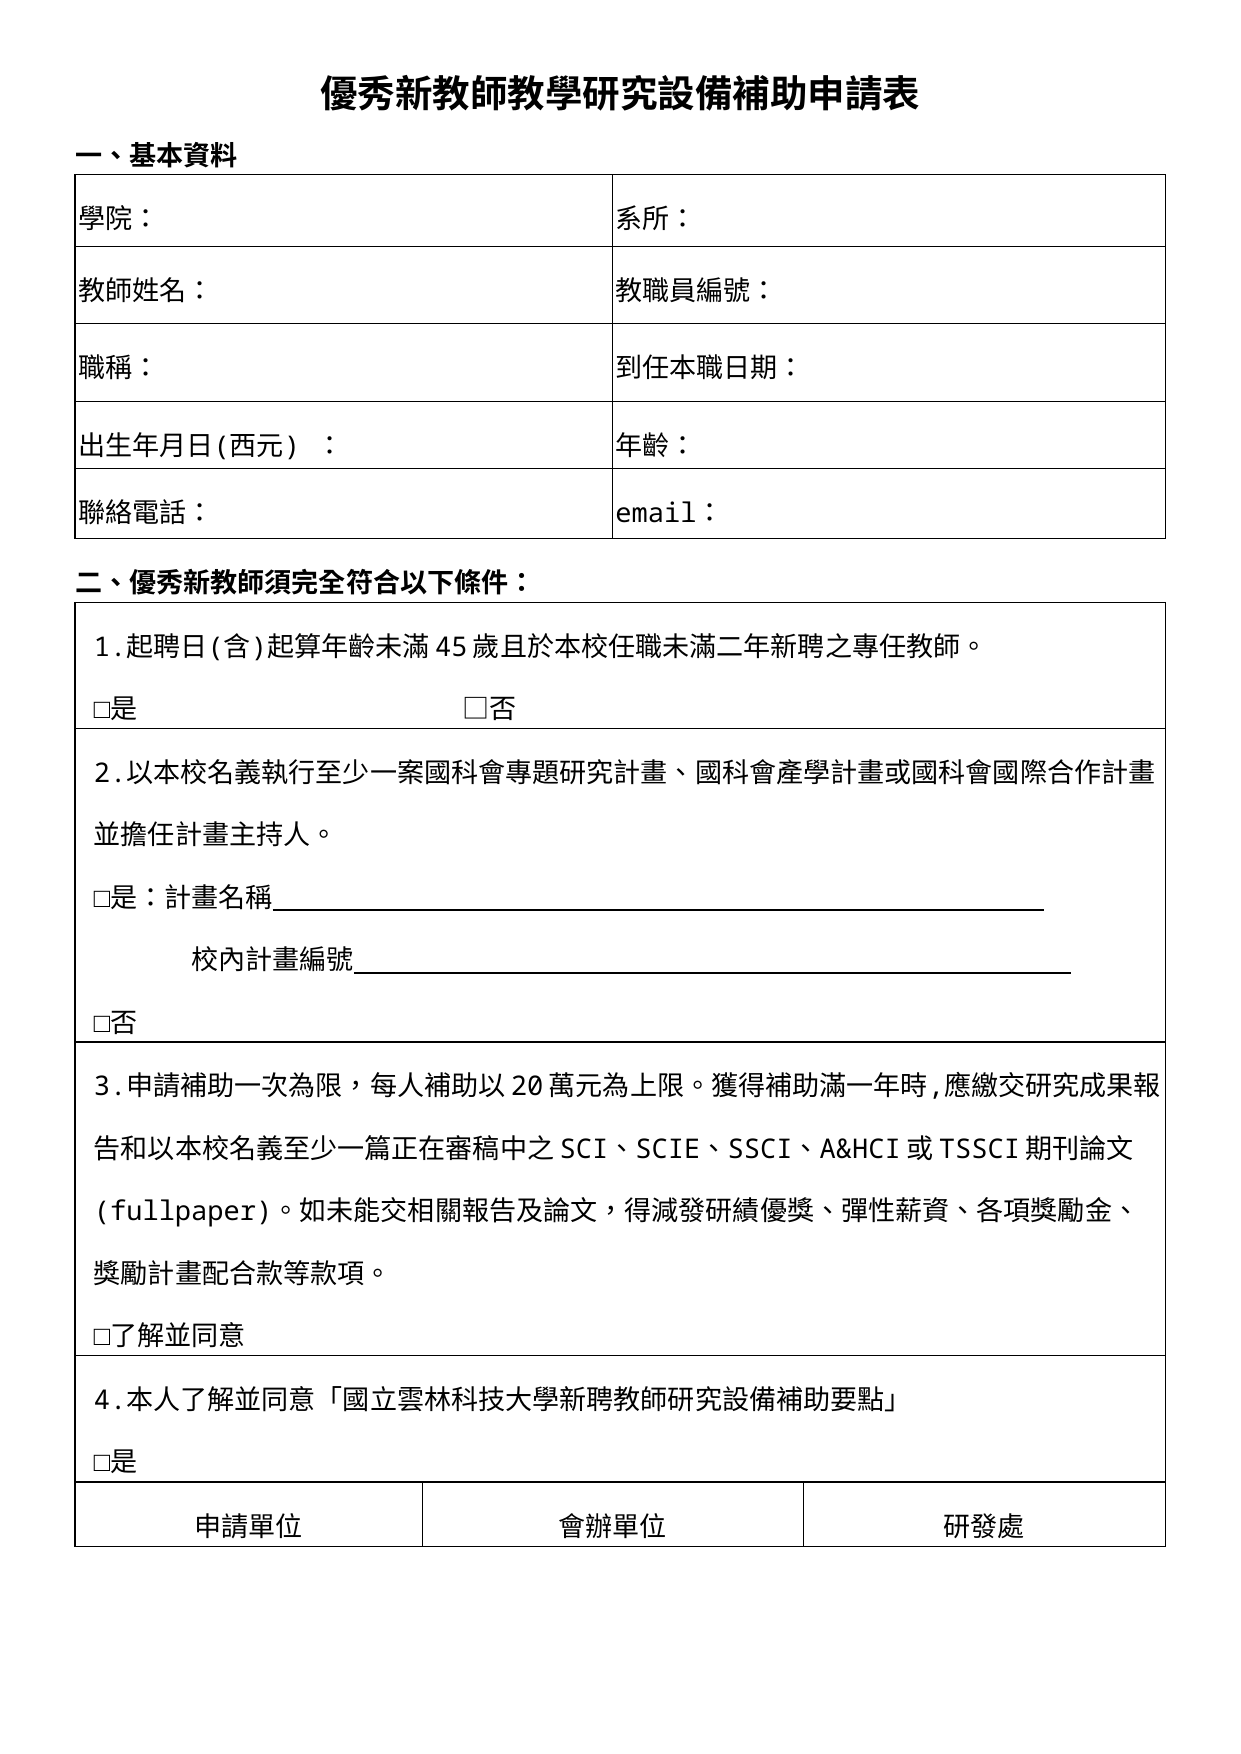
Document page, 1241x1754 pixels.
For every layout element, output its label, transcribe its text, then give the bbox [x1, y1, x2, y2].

table_cell 3.申請補助一次為限，每人補助以20萬元為上限。獲得補助滿一年時,應繳交研究成果報告和以本校名義至少一篇正在審稿中之SCI、SCIE、SSCI、A&HCI或TSSCI期刊論文(fullpaper)。如未能交相關報告及論文，得減發研績優獎、彈性薪資、各項獎勵金、獎勵計畫配合款等款項。 □了解並同意 [76, 1043, 1165, 1355]
table_cell 到任本職日期： [613, 324, 1165, 401]
text 一、基本資料 [75, 112, 1165, 174]
table_cell 4.本人了解並同意「國立雲林科技大學新聘教師研究設備補助要點」 □是 [76, 1356, 1165, 1481]
text 優秀新教師教學研究設備補助申請表 [75, 49, 1165, 112]
table_header 系所： [613, 175, 1165, 246]
text 二、優秀新教師須完全符合以下條件： [75, 539, 1165, 602]
table_header 1.起聘日(含)起算年齡未滿45歲且於本校任職未滿二年新聘之專任教師。 □是 □否 [76, 603, 1165, 728]
table_cell 2.以本校名義執行至少一案國科會專題研究計畫、國科會產學計畫或國科會國際合作計畫並擔任計畫主持人。 □是：計畫名稱 校內計畫編號 □否 [76, 729, 1165, 1041]
table_cell 教師姓名： [76, 247, 612, 323]
table_cell 職稱： [76, 324, 612, 401]
table_header 學院： [76, 175, 612, 246]
table_header 研發處 [804, 1483, 1165, 1546]
table_cell 聯絡電話： [76, 469, 612, 538]
table_cell email： [613, 469, 1165, 538]
table_header 會辦單位 [423, 1483, 803, 1546]
table_cell 教職員編號： [613, 247, 1165, 323]
table_cell 年齡： [613, 402, 1165, 468]
table_header 申請單位 [76, 1483, 422, 1546]
table_cell 出生年月日(西元) ： [76, 402, 612, 468]
